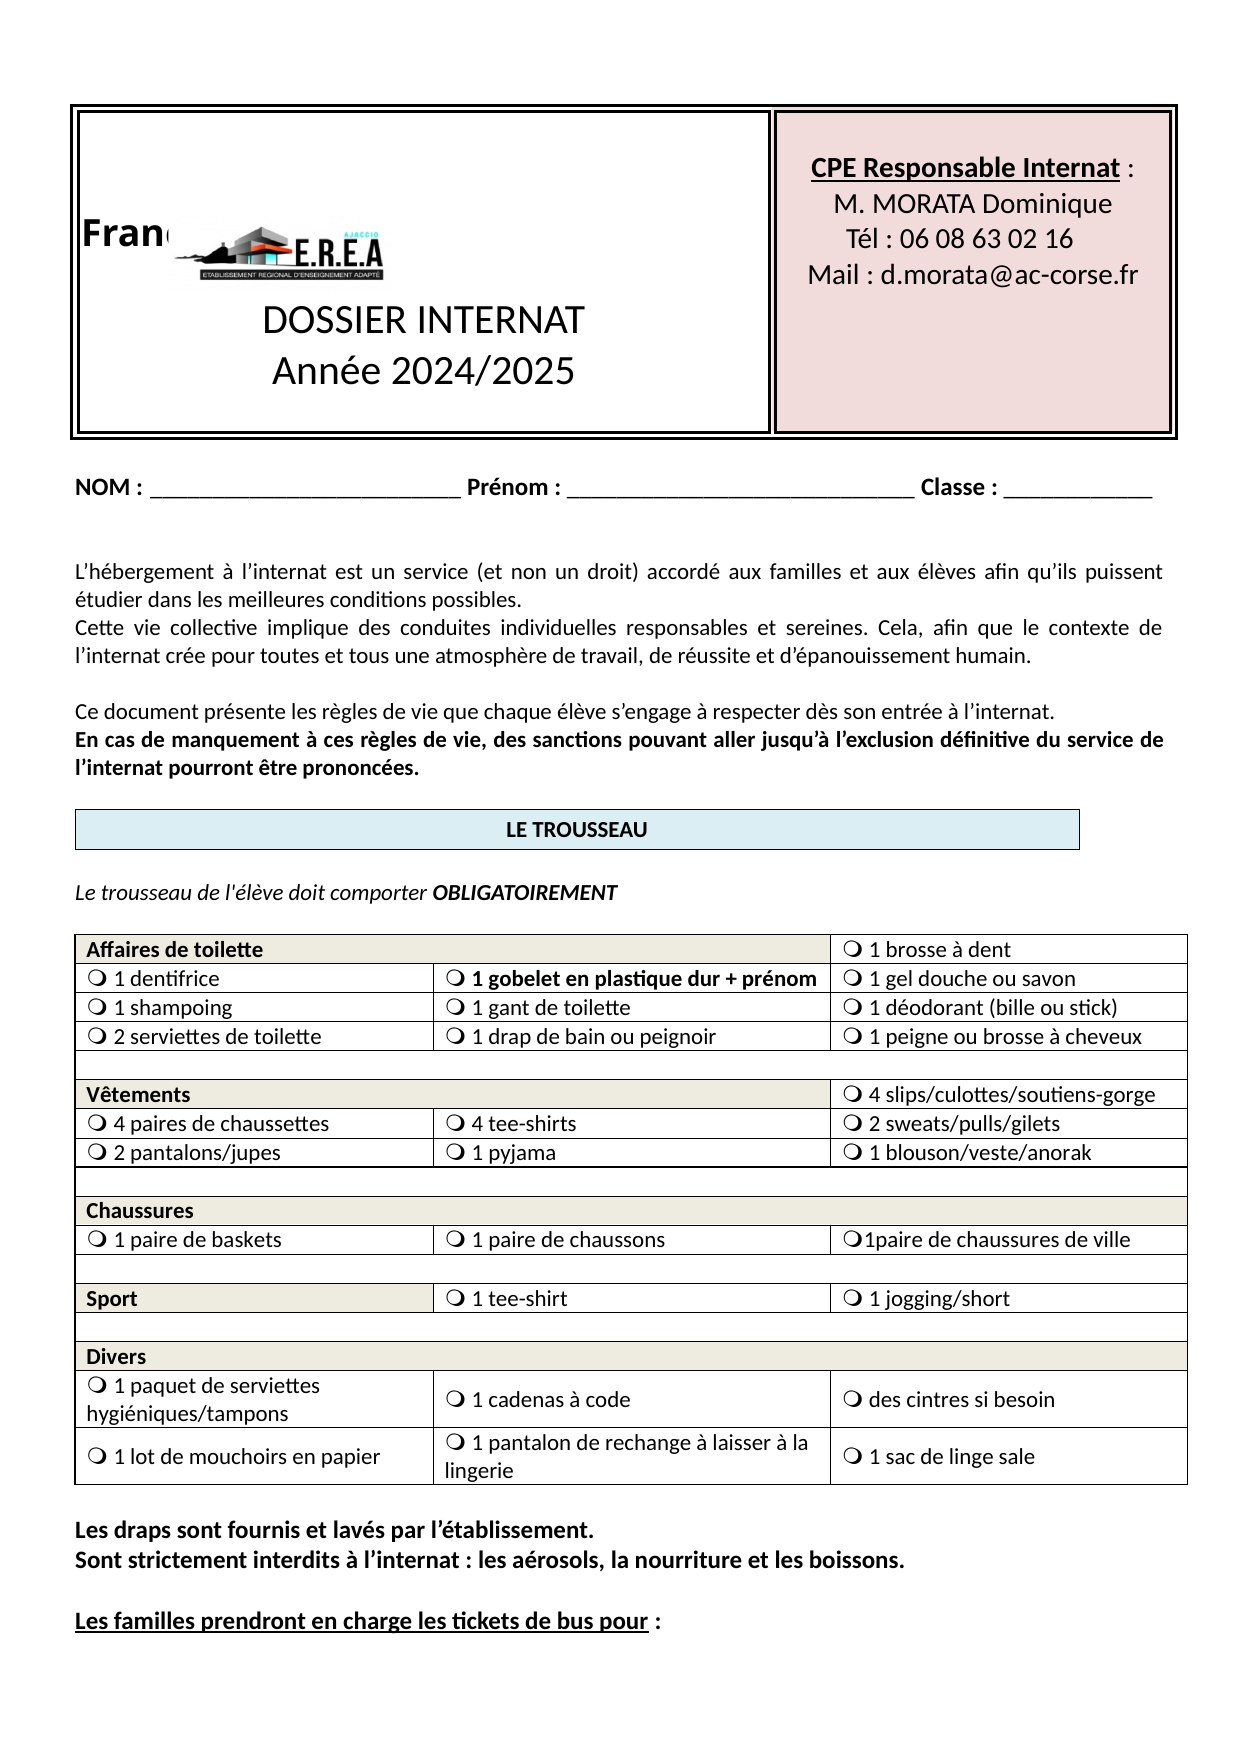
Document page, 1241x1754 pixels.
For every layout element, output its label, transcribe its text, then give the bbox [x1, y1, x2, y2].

table_cell  1 paire de chaussons [434, 1226, 830, 1254]
text Sont strictement interdits à l’internat : les aérosols, la nourriture et les boissons. [75, 1544, 1165, 1575]
table_cell  1 pantalon de rechange à laisser à la lingerie [434, 1428, 830, 1484]
table_cell Chaussures [76, 1197, 1187, 1224]
table_header Affaires de toilette [76, 935, 830, 963]
table_cell  4 paires de chaussettes [76, 1109, 433, 1137]
table_cell Divers [76, 1342, 1187, 1370]
table_cell  1 paquet de serviettes hygiéniques/tampons [76, 1371, 433, 1427]
text NOM : _________________________ Prénom : ____________________________ Classe : ____________ [75, 471, 1165, 501]
text Les draps sont fournis et lavés par l’établissement. [75, 1514, 1165, 1544]
table_cell Vêtements [76, 1080, 830, 1108]
table_cell  1 jogging/short [831, 1284, 1187, 1312]
table_cell  1 paire de baskets [76, 1226, 433, 1254]
table_cell  1 gobelet en plastique dur + prénom [434, 964, 830, 992]
text Les familles prendront en charge les tickets de bus pour : [75, 1605, 1165, 1636]
text En cas de manquement à ces règles de vie, des sanctions pouvant aller jusqu’à l’exclusion définitive du service de l’internat pourront être prononcées. [75, 725, 1165, 781]
text Cette vie collective implique des conduites individuelles responsables et sereines. Cela, afin que le contexte de l’internat crée pour toutes et tous une atmosphère de travail, de réussite et d’épanouissement humain. [75, 613, 1165, 669]
table_cell  1 pyjama [434, 1139, 830, 1166]
table_header Francine Leca DOSSIER INTERNAT Année 2024/2025 [75, 107, 772, 431]
table_cell  1 tee-shirt [434, 1284, 830, 1312]
table_header LE TROUSSEAU [76, 810, 1079, 849]
table_cell Sport [76, 1284, 433, 1312]
table_cell  1 blouson/veste/anorak [831, 1139, 1187, 1166]
table_cell  2 pantalons/jupes [76, 1139, 433, 1166]
table_cell  1 gant de toilette [434, 993, 830, 1021]
table_cell  4 slips/culottes/soutiens-gorge [831, 1080, 1187, 1108]
table_cell  1 gel douche ou savon [831, 964, 1187, 992]
table_cell  1 shampoing [76, 993, 433, 1021]
table_cell  2 sweats/pulls/gilets [831, 1109, 1187, 1137]
table_cell  1 sac de linge sale [831, 1428, 1187, 1484]
table_cell  1 dentifrice [76, 964, 433, 992]
table_cell  1 cadenas à code [434, 1371, 830, 1427]
table_cell  1 drap de bain ou peignoir [434, 1022, 830, 1050]
table_cell [76, 1051, 1187, 1079]
table_cell  1 peigne ou brosse à cheveux [831, 1022, 1187, 1050]
table_cell [76, 1255, 1187, 1283]
text L’hébergement à l’internat est un service (et non un droit) accordé aux familles et aux élèves afin qu’ils puissent étudier dans les meilleures conditions possibles. [75, 557, 1165, 613]
table_cell  1 lot de mouchoirs en papier [76, 1428, 433, 1484]
table_cell  1 déodorant (bille ou stick) [831, 993, 1187, 1021]
table_cell [76, 1313, 1187, 1341]
text Ce document présente les règles de vie que chaque élève s’engage à respecter dès son entrée à l’internat. [75, 697, 1165, 725]
table_header  1 brosse à dent [831, 935, 1187, 963]
table_cell  2 serviettes de toilette [76, 1022, 433, 1050]
table_cell [76, 1168, 1187, 1196]
table_cell  des cintres si besoin [831, 1371, 1187, 1427]
table_cell  4 tee-shirts [434, 1109, 830, 1137]
table_cell 1paire de chaussures de ville [831, 1226, 1187, 1254]
text Le trousseau de l'élève doit comporter OBLIGATOIREMENT [75, 878, 1165, 906]
table_header CPE Responsable Internat : M. MORATA Dominique Tél : 06 08 63 02 16 Mail : d.morata@ac-corse.fr [772, 107, 1173, 431]
